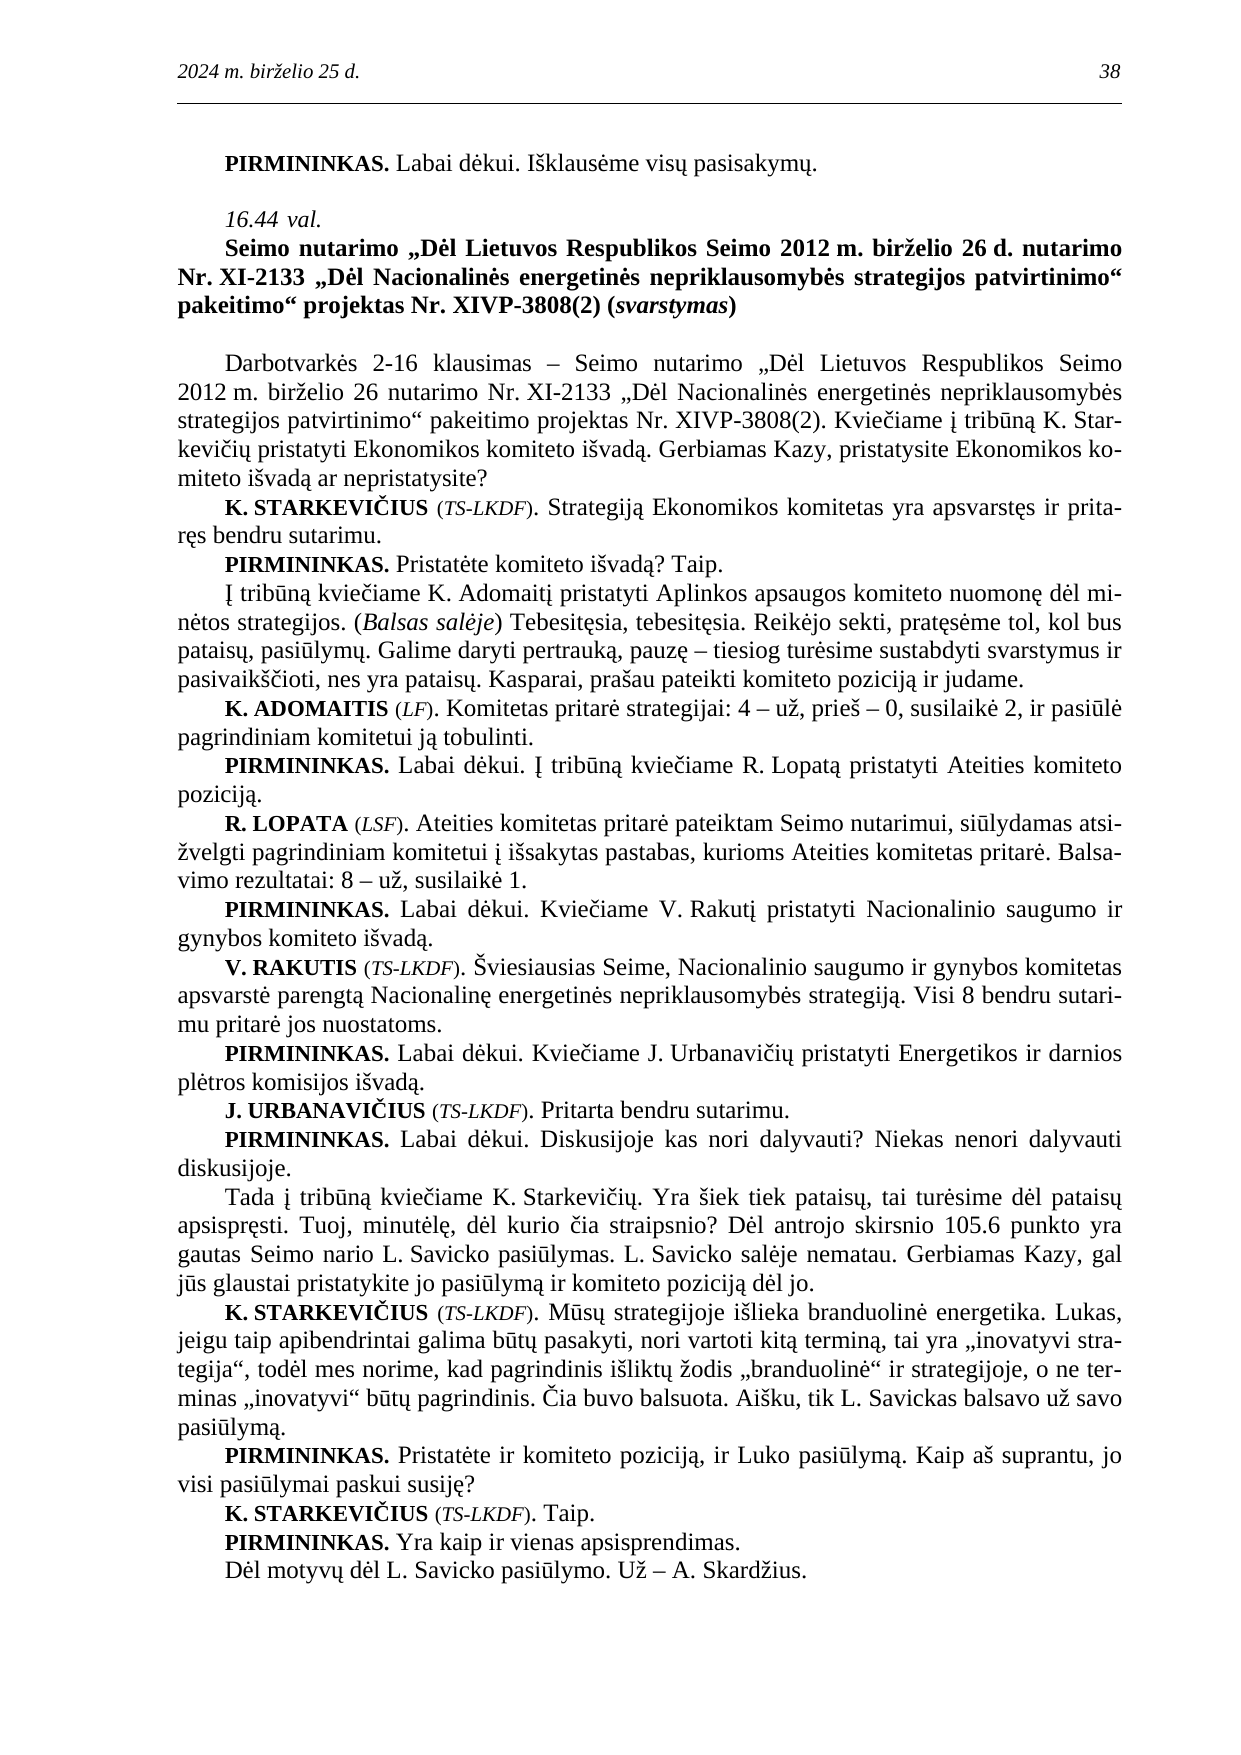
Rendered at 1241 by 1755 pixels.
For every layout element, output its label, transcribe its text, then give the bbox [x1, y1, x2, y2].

text PIRMININKAS. La­bai dė­kui. Į tri­bū­ną kvie­čia­me R. Lo­pa­tą pri­sta­ty­ti At­ei­ties ko­mi­te­to po­zi­ci­ją. [177, 750, 1122, 808]
text PIRMININKAS. Yra kaip ir vie­nas ap­si­spren­di­mas. [177, 1527, 1122, 1555]
text Ta­da į tri­bū­ną kvie­čia­me K. Star­ke­vi­čių. Yra šiek tiek pa­tai­sų, tai tu­rė­si­me dėl pa­tai­sų ap­si­spręs­ti. Tuoj, mi­nu­tė­lę, dėl ku­rio čia straips­nio? Dėl an­t­ro­jo skir­snio 105.6 punk­to yra gau­tas Sei­mo na­rio L. Sa­vic­ko pa­siū­ly­mas. L. Sa­vic­ko sa­lė­je ne­ma­tau. Ger­bia­mas Ka­zy, gal jūs glau­s­tai pri­sta­ty­ki­te jo pa­siū­ly­mą ir ko­mi­te­to po­zi­ci­ją dėl jo. [177, 1182, 1122, 1297]
text PIRMININKAS. Pri­sta­tė­te ir ko­mi­te­to po­zi­ci­ją, ir Lu­ko pa­siū­ly­mą. Kaip aš su­pran­tu, jo vi­si pa­siū­ly­mai pas­kui su­si­ję? [177, 1440, 1122, 1498]
text PIRMININKAS. La­bai dė­kui. Dis­ku­si­jo­je kas no­ri da­ly­vau­ti? Nie­kas ne­no­ri da­ly­vau­ti dis­ku­si­jo­je. [177, 1124, 1122, 1182]
text Dar­bo­tvarkės 2-16 klau­si­mas – Sei­mo nu­ta­ri­mo „Dėl Lie­tu­vos Res­pub­li­kos Sei­mo 2012 m. bir­že­lio 26 nu­ta­ri­mo Nr. XI-2133 „Dėl Na­cio­na­li­nės ener­ge­ti­nės ne­pri­klau­so­my­bės stra­te­gi­jos pa­tvir­ti­ni­mo“ pa­kei­ti­mo pro­jek­tas Nr. XIVP-3808(2). Kvie­čia­me į tri­bū­ną K. Star­ke­vi­čių pri­sta­ty­ti Eko­no­mi­kos ko­mi­te­to iš­va­dą. Ger­bia­mas Ka­zy, pri­sta­ty­si­te Eko­no­mi­kos ko­mi­te­to iš­va­dą ar ne­pri­sta­ty­si­te? [177, 348, 1122, 492]
text Dėl mo­ty­vų dėl L. Sa­vic­ko pa­siū­ly­mo. Už – A. Skar­džius. [177, 1555, 1122, 1584]
text K. STARKEVIČIUS (TS-LKDF). Taip. [177, 1498, 1122, 1527]
text J. URBANAVIČIUS (TS-LKDF). Pri­tar­ta ben­dru su­ta­ri­mu. [177, 1095, 1122, 1124]
text PIRMININKAS. La­bai dė­kui. Kvie­čia­me J. Ur­ba­na­vi­čių pri­sta­ty­ti Ener­ge­ti­kos ir dar­nios plėt­ros ko­mi­si­jos iš­va­dą. [177, 1038, 1122, 1095]
text K. STARKEVIČIUS (TS-LKDF). Mū­sų stra­te­gi­jo­je iš­lie­ka bran­duo­li­nė ener­ge­ti­ka. Lu­kas, jei­gu taip api­ben­drin­tai ga­li­ma bū­tų pa­sa­ky­ti, no­ri var­to­ti ki­tą ter­mi­ną, tai yra „ino­va­ty­vi stra­te­gi­ja“, to­dėl mes no­ri­me, kad pa­grin­di­nis iš­lik­tų žo­dis „bran­duo­li­nė“ ir stra­te­gi­jo­je, o ne ter­mi­nas „ino­va­ty­vi“ bū­tų pa­grin­di­nis. Čia bu­vo bal­suo­ta. Aiš­ku, tik L. Sa­vic­kas bal­sa­vo už sa­vo pa­siū­ly­mą. [177, 1297, 1122, 1440]
text PIRMININKAS. La­bai dė­kui. Iš­klau­sė­me vi­sų pa­si­sa­ky­mų. [177, 148, 1122, 176]
text Į tri­bū­ną kvie­čia­me K. Ado­mai­tį pri­sta­ty­ti Ap­lin­kos ap­sau­gos ko­mi­te­to nuo­mo­nę dėl mi­nė­tos stra­te­gi­jos. (Bal­sas sa­lė­je) Te­be­si­tę­sia, te­be­si­tę­sia. Rei­kė­jo sek­ti, pra­tę­sė­me tol, kol bus pa­tai­sų, pa­siū­ly­mų. Ga­li­me da­ry­ti per­trau­ką, pau­zę – tie­siog tu­rė­si­me su­stab­dy­ti svars­ty­mus ir pa­si­vaikš­čio­ti, nes yra pa­tai­sų. Kas­pa­rai, pra­šau pa­teik­ti ko­mi­te­to po­zi­ci­ją ir ju­da­me. [177, 578, 1122, 693]
text V. RAKUTIS (TS-LKDF). Švie­siau­sias Sei­me, Na­cio­na­li­nio sau­gu­mo ir gy­ny­bos ko­mi­te­tas ap­svars­tė pa­reng­tą Na­cio­na­li­nę ener­ge­ti­nės ne­pri­klau­so­my­bės stra­te­gi­ją. Vi­si 8 ben­dru su­ta­ri­mu pri­ta­rė jos nuo­sta­toms. [177, 952, 1122, 1038]
text 16.44 val. [224, 205, 1122, 233]
text K. ADOMAITIS (LF). Ko­mi­te­tas pri­ta­rė stra­te­gi­jai: 4 – už, prieš – 0, su­si­lai­kė 2, ir pa­siū­lė pa­grin­di­niam ko­mi­te­tui ją to­bu­lin­ti. [177, 693, 1122, 750]
text K. STARKEVIČIUS (TS-LKDF). Stra­te­gi­ją Eko­no­mi­kos ko­mi­te­tas yra ap­svars­tęs ir pri­ta­ręs ben­dru su­ta­ri­mu. [177, 492, 1122, 549]
text PIRMININKAS. La­bai dė­kui. Kvie­čia­me V. Ra­ku­tį pri­sta­ty­ti Na­cio­na­li­nio sau­gu­mo ir gy­ny­bos ko­mi­te­to iš­va­dą. [177, 894, 1122, 952]
text R. LOPATA (LSF). At­ei­ties ko­mi­te­tas pri­ta­rė pa­teik­tam Sei­mo nu­ta­ri­mui, siū­ly­da­mas at­si­žvelg­ti pa­grin­di­niam ko­mi­te­tui į iš­sa­ky­tas pa­sta­bas, ku­rioms At­ei­ties ko­mi­te­tas pri­ta­rė. Bal­sa­vi­mo re­zul­ta­tai: 8 – už, su­si­lai­kė 1. [177, 808, 1122, 894]
text PIRMININKAS. Pri­sta­tė­te ko­mi­te­to iš­va­dą? Taip. [177, 549, 1122, 578]
text Sei­mo nu­ta­ri­mo „Dėl Lie­tu­vos Res­pub­li­kos Sei­mo 2012 m. bir­že­lio 26 d. nu­ta­ri­mo Nr. XI-2133 „Dėl Na­cio­na­li­nės ener­ge­ti­nės ne­pri­klau­so­my­bės stra­te­gi­jos pa­tvir­ti­ni­mo“ pa­kei­ti­mo“ pro­jek­tas Nr. XIVP-3808(2) (svars­ty­mas) [177, 233, 1122, 319]
